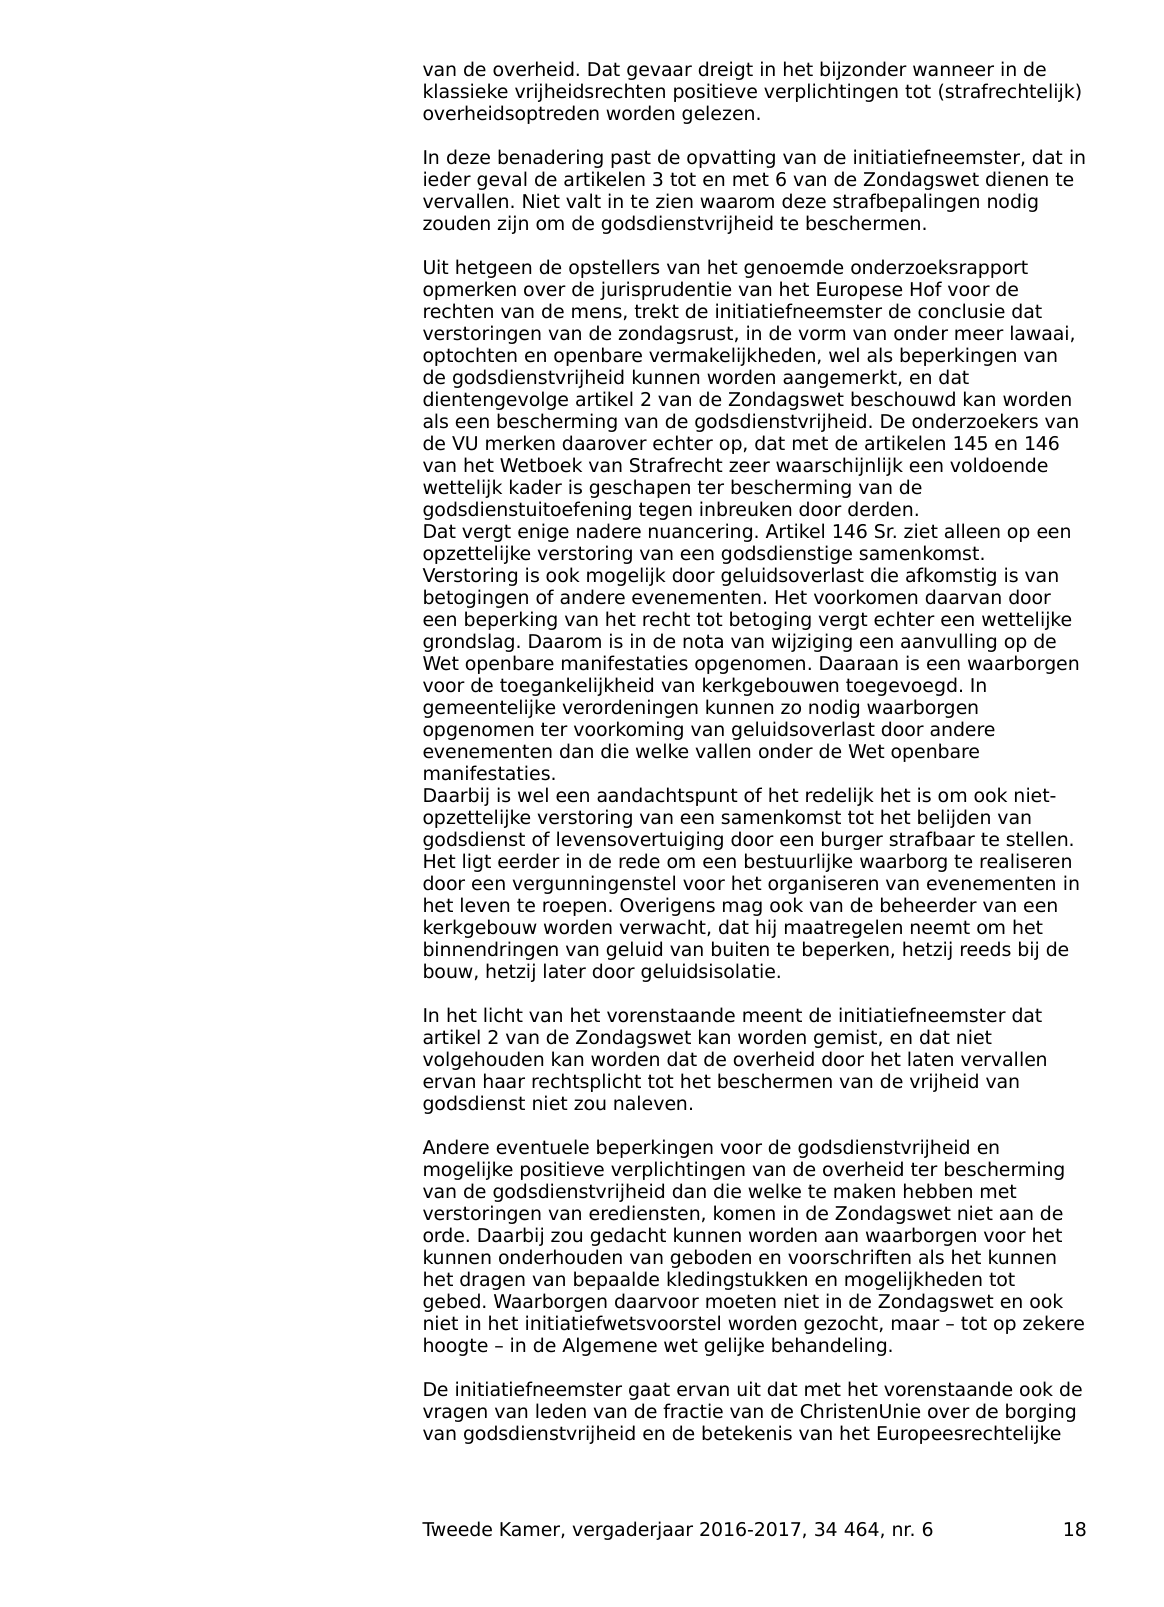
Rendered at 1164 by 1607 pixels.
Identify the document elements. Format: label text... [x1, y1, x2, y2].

text Andere eventuele beperkingen voor de godsdienstvrijheid en mogelijke positieve verplichtingen van de overheid ter bescherming van de godsdienstvrijheid dan die welke te maken hebben met verstoringen van erediensten, komen in de Zondagswet niet aan de orde. Daarbij zou gedacht kunnen worden aan waarborgen voor het kunnen onderhouden van geboden en voorschriften als het kunnen het dragen van bepaalde kledingstukken en mogelijkheden tot gebed. Waarborgen daarvoor moeten niet in de Zondagswet en ook niet in het initiatiefwetsvoorstel worden gezocht, maar – tot op zekere hoogte – in de Algemene wet gelijke behandeling. [422, 1137, 1087, 1357]
text Uit hetgeen de opstellers van het genoemde onderzoeksrapport opmerken over de jurisprudentie van het Europese Hof voor de rechten van de mens, trekt de initiatiefneemster de conclusie dat verstoringen van de zondagsrust, in de vorm van onder meer lawaai, optochten en openbare vermakelijkheden, wel als beperkingen van de godsdienstvrijheid kunnen worden aangemerkt, en dat dientengevolge artikel 2 van de Zondagswet beschouwd kan worden als een bescherming van de godsdienstvrijheid. De onderzoekers van de VU merken daarover echter op, dat met de artikelen 145 en 146 van het Wetboek van Strafrecht zeer waarschijnlijk een voldoende wettelijk kader is geschapen ter bescherming van de godsdienstuitoefening tegen inbreuken door derden. [422, 257, 1087, 521]
text Daarbij is wel een aandachtspunt of het redelijk het is om ook niet-opzettelijke verstoring van een samenkomst tot het belijden van godsdienst of levensovertuiging door een burger strafbaar te stellen. Het ligt eerder in de rede om een bestuurlijke waarborg te realiseren door een vergunningenstel voor het organiseren van evenementen in het leven te roepen. Overigens mag ook van de beheerder van een kerkgebouw worden verwacht, dat hij maatregelen neemt om het binnendringen van geluid van buiten te beperken, hetzij reeds bij de bouw, hetzij later door geluidsisolatie. [422, 785, 1087, 983]
text Dat vergt enige nadere nuancering. Artikel 146 Sr. ziet alleen op een opzettelijke verstoring van een godsdienstige samenkomst. Verstoring is ook mogelijk door geluidsoverlast die afkomstig is van betogingen of andere evenementen. Het voorkomen daarvan door een beperking van het recht tot betoging vergt echter een wettelijke grondslag. Daarom is in de nota van wijziging een aanvulling op de Wet openbare manifestaties opgenomen. Daaraan is een waarborgen voor de toegankelijkheid van kerkgebouwen toegevoegd. In gemeentelijke verordeningen kunnen zo nodig waarborgen opgenomen ter voorkoming van geluidsoverlast door andere evenementen dan die welke vallen onder de Wet openbare manifestaties. [422, 521, 1087, 785]
text van de overheid. Dat gevaar dreigt in het bijzonder wanneer in de klassieke vrijheidsrechten positieve verplichtingen tot (strafrechtelijk) overheidsoptreden worden gelezen. [422, 59, 1087, 125]
text In het licht van het vorenstaande meent de initiatiefneemster dat artikel 2 van de Zondagswet kan worden gemist, en dat niet volgehouden kan worden dat de overheid door het laten vervallen ervan haar rechtsplicht tot het beschermen van de vrijheid van godsdienst niet zou naleven. [422, 1005, 1087, 1115]
text De initiatiefneemster gaat ervan uit dat met het vorenstaande ook de vragen van leden van de fractie van de ChristenUnie over de borging van godsdienstvrijheid en de betekenis van het Europeesrechtelijke [422, 1379, 1087, 1445]
text In deze benadering past de opvatting van de initiatiefneemster, dat in ieder geval de artikelen 3 tot en met 6 van de Zondagswet dienen te vervallen. Niet valt in te zien waarom deze strafbepalingen nodig zouden zijn om de godsdienstvrijheid te beschermen. [422, 147, 1087, 235]
